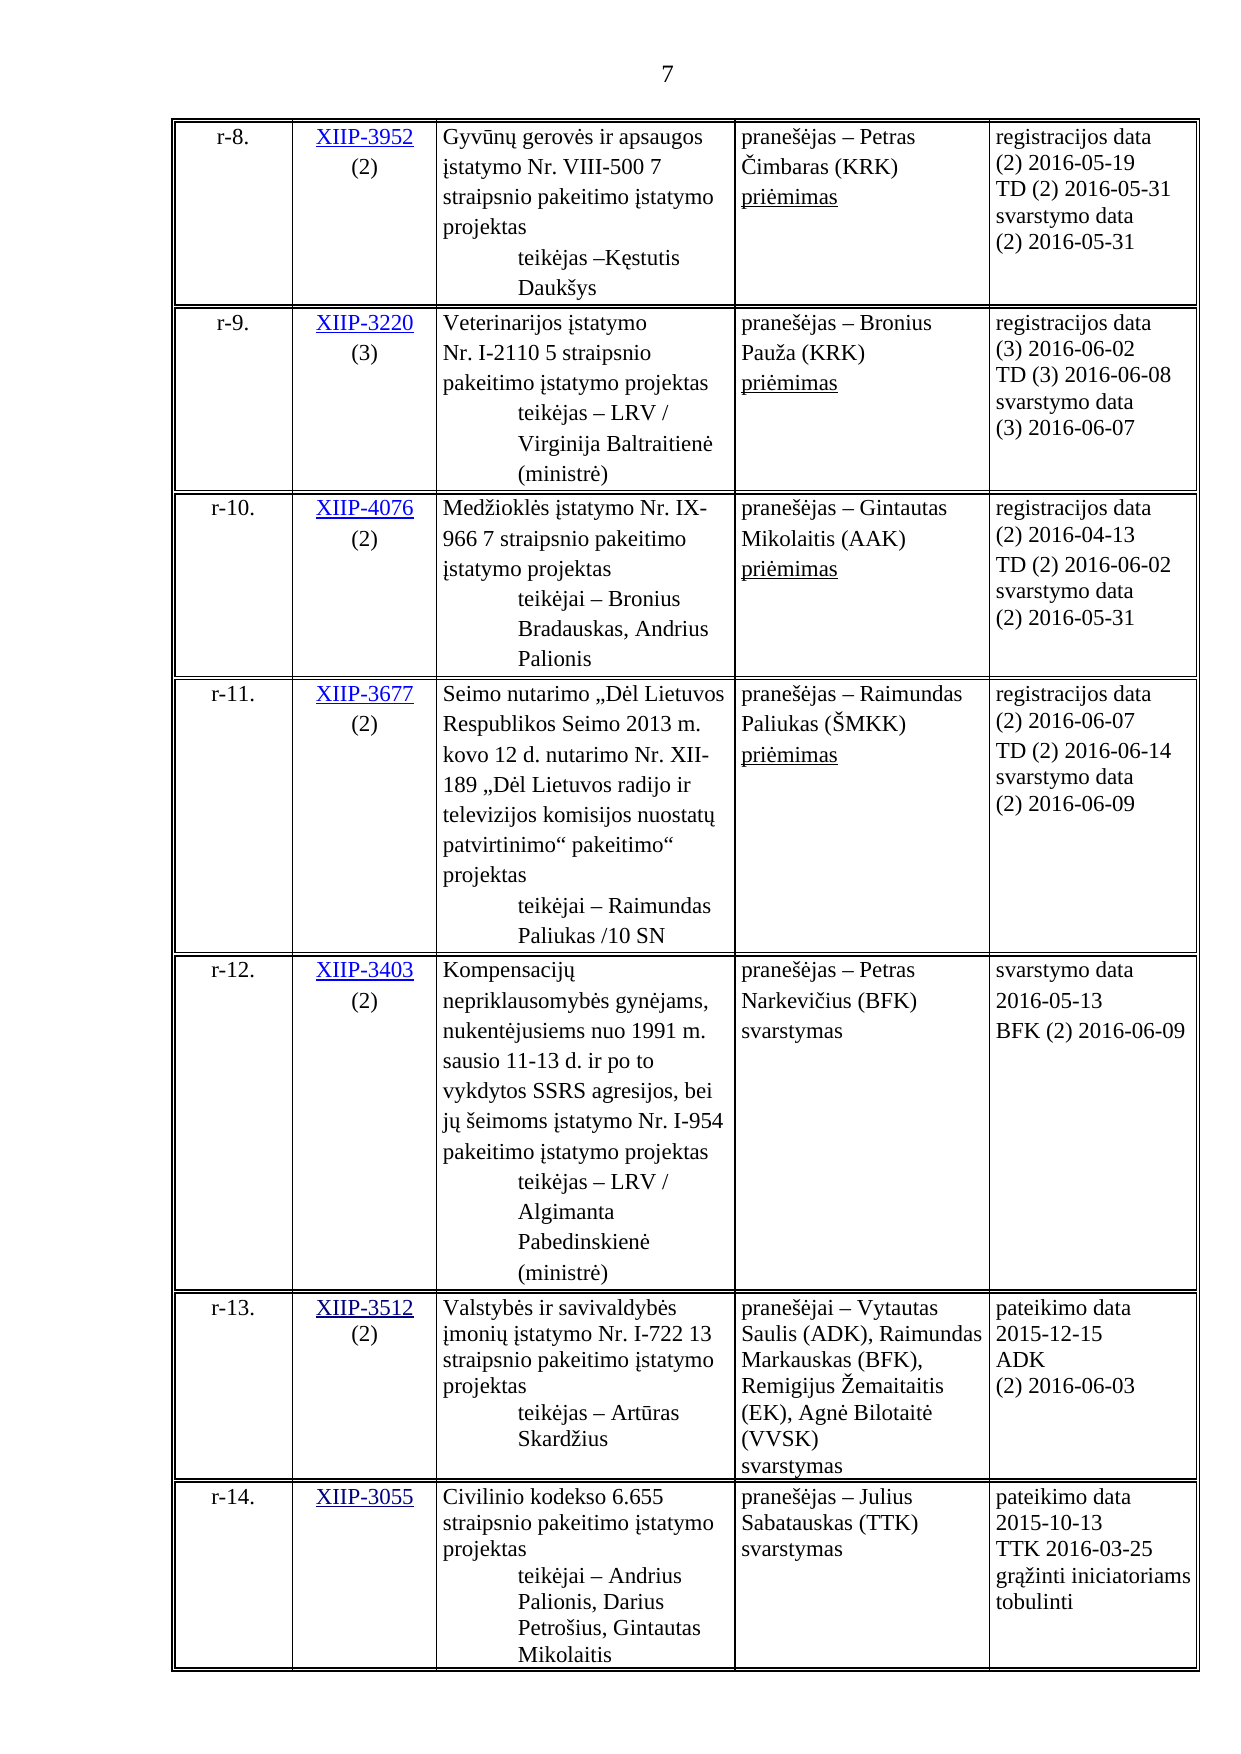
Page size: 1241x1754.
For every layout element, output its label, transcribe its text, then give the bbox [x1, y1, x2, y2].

table_cell XIIP-3512 (2) [293, 1294, 436, 1478]
table_cell pranešėjas – Gintautas Mikolaitis (AAK) priėmimas [736, 495, 989, 676]
table_cell svarstymo data 2016-05-13 BFK (2) 2016-06-09 [990, 957, 1196, 1289]
table_cell r-8. [176, 123, 292, 304]
table_cell [1200, 1289, 1207, 1478]
table_cell Valstybės ir savivaldybės įmonių įstatymo Nr. I-722 13 straipsnio pakeitimo įstatymo projektas teikėjas – Artūras Skardžius [437, 1294, 734, 1478]
table_cell XIIP-3677 (2) [293, 680, 436, 952]
table_cell pranešėjas – Bronius Pauža (KRK) priėmimas [736, 309, 989, 490]
table_cell registracijos data (2) 2016-06-07 TD (2) 2016-06-14 svarstymo data (2) 2016-06-09 [990, 680, 1196, 952]
table_cell XIIP-3403 (2) [293, 957, 436, 1289]
table_cell Medžioklės įstatymo Nr. IX-966 7 straipsnio pakeitimo įstatymo projektas teikėjai – Bronius Bradauskas, Andrius Palionis [437, 495, 734, 676]
table_cell XIIP-3952 (2) [293, 123, 436, 304]
table_cell XIIP-3220 (3) [293, 309, 436, 490]
table_cell pranešėjai – Vytautas Saulis (ADK), Raimundas Markauskas (BFK), Remigijus Žemaitaitis (EK), Agnė Bilotaitė (VVSK) svarstymas [736, 1294, 989, 1478]
table_cell [1200, 676, 1207, 952]
table_cell [1200, 490, 1207, 676]
table_cell Veterinarijos įstatymo Nr. I-2110 5 straipsnio pakeitimo įstatymo projektas teikėjas – LRV / Virginija Baltraitienė (ministrė) [437, 309, 734, 490]
table_cell [1200, 1478, 1207, 1667]
table_cell Kompensacijų nepriklausomybės gynėjams, nukentėjusiems nuo 1991 m. sausio 11-13 d. ir po to vykdytos SSRS agresijos, bei jų šeimoms įstatymo Nr. I-954 pakeitimo įstatymo projektas teikėjas – LRV / Algimanta Pabedinskienė (ministrė) [437, 957, 734, 1289]
table_cell registracijos data (3) 2016-06-02 TD (3) 2016-06-08 svarstymo data (3) 2016-06-07 [990, 309, 1196, 490]
table_cell [1200, 118, 1207, 304]
table_cell r-14. [176, 1483, 292, 1667]
table_cell r-12. [176, 957, 292, 1289]
table_cell pateikimo data 2015-10-13 TTK 2016-03-25 grąžinti iniciatoriams tobulinti [990, 1483, 1196, 1667]
table_cell r-13. [176, 1294, 292, 1478]
table_cell pranešėjas – Petras Narkevičius (BFK) svarstymas [736, 957, 989, 1289]
table_cell [1200, 952, 1207, 1289]
table_cell pranešėjas – Petras Čimbaras (KRK) priėmimas [736, 123, 989, 304]
table_cell r-9. [176, 309, 292, 490]
table_cell r-11. [176, 680, 292, 952]
table_cell pranešėjas – Julius Sabatauskas (TTK) svarstymas [736, 1483, 989, 1667]
table_cell [1200, 304, 1207, 490]
table_cell Seimo nutarimo „Dėl Lietuvos Respublikos Seimo 2013 m. kovo 12 d. nutarimo Nr. XII-189 „Dėl Lietuvos radijo ir televizijos komisijos nuostatų patvirtinimo“ pakeitimo“ projektas teikėjai – Raimundas Paliukas /10 SN [437, 680, 734, 952]
table_cell registracijos data (2) 2016-04-13 TD (2) 2016-06-02 svarstymo data (2) 2016-05-31 [990, 495, 1196, 676]
table_cell pateikimo data 2015-12-15 ADK (2) 2016-06-03 [990, 1294, 1196, 1478]
table_cell pranešėjas – Raimundas Paliukas (ŠMKK) priėmimas [736, 680, 989, 952]
table_cell Civilinio kodekso 6.655 straipsnio pakeitimo įstatymo projektas teikėjai – Andrius Palionis, Darius Petrošius, Gintautas Mikolaitis [437, 1483, 734, 1667]
table_cell r-10. [176, 495, 292, 676]
table_cell XIIP-4076 (2) [293, 495, 436, 676]
table_cell Gyvūnų gerovės ir apsaugos įstatymo Nr. VIII-500 7 straipsnio pakeitimo įstatymo projektas teikėjas –Kęstutis Daukšys [437, 123, 734, 304]
table_cell registracijos data (2) 2016-05-19 TD (2) 2016-05-31 svarstymo data (2) 2016-05-31 [990, 123, 1196, 304]
table_cell XIIP-3055 [293, 1483, 436, 1667]
